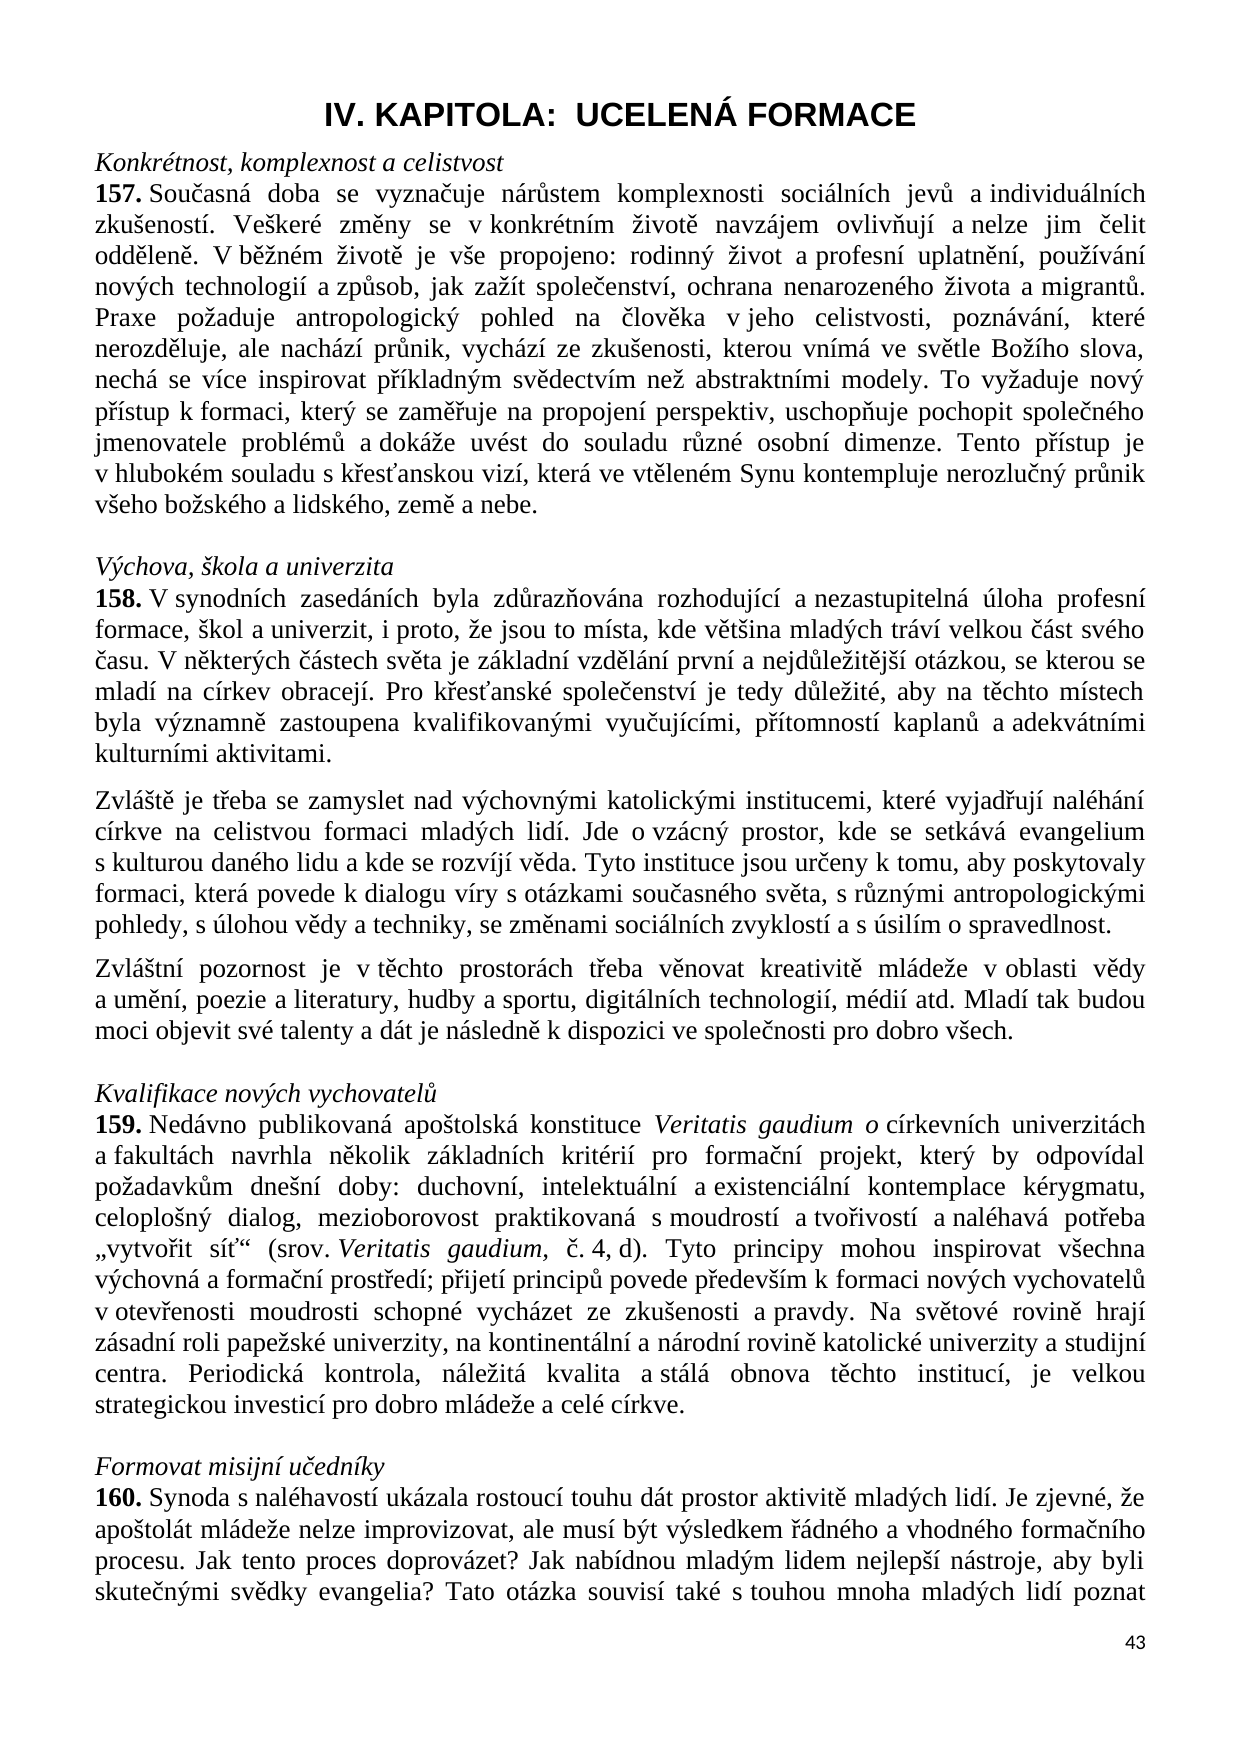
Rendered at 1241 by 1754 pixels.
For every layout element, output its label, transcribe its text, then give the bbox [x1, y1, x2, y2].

text 160. Synoda s naléhavostí ukázala rostoucí touhu dát prostor aktivitě mladých lidí. Je zjevné, že apoštolát mládeže nelze improvizovat, ale musí být výsledkem řádného a vhodného formačního procesu. Jak tento proces doprovázet? Jak nabídnou mladým lidem nejlepší nástroje, aby byli skutečnými svědky evangelia? Tato otázka souvisí také s touhou mnoha mladých lidí poznat [94, 1482, 1146, 1606]
text Zvláštní pozornost je v těchto prostorách třeba věnovat kreativitě mládeže v oblasti vědy a umění, poezie a literatury, hudby a sportu, digitálních technologií, médií atd. Mladí tak budou moci objevit své talenty a dát je následně k dispozici ve společnosti pro dobro všech. [94, 952, 1146, 1046]
text 157. Současná doba se vyznačuje nárůstem komplexnosti sociálních jevů a individuálních zkušeností. Veškeré změny se v konkrétním životě navzájem ovlivňují a nelze jim čelit odděleně. V běžném životě je vše propojeno: rodinný život a profesní uplatnění, používání nových technologií a způsob, jak zažít společenství, ochrana nenarozeného života a migrantů. Praxe požaduje antropologický pohled na člověka v jeho celistvosti, poznávání, které nerozděluje, ale nachází průnik, vychází ze zkušenosti, kterou vnímá ve světle Božího slova, nechá se více inspirovat příkladným svědectvím než abstraktními modely. To vyžaduje nový přístup k formaci, který se zaměřuje na propojení perspektiv, uschopňuje pochopit společného jmenovatele problémů a dokáže uvést do souladu různé osobní dimenze. Tento přístup je v hlubokém souladu s křesťanskou vizí, která ve vtěleném Synu kontempluje nerozlučný průnik všeho božského a lidského, země a nebe. [94, 177, 1146, 519]
text Výchova, škola a univerzita [94, 551, 1146, 582]
text Kvalifikace nových vychovatelů [94, 1077, 1146, 1108]
text 159. Nedávno publikovaná apoštolská konstituce Veritatis gaudium o církevních univerzitách a fakultách navrhla několik základních kritérií pro formační projekt, který by odpovídal požadavkům dnešní doby: duchovní, intelektuální a existenciální kontemplace kérygmatu, celoplošný dialog, mezioborovost praktikovaná s moudrostí a tvořivostí a naléhavá potřeba „vytvořit síť“ (srov. Veritatis gaudium, č. 4, d). Tyto principy mohou inspirovat všechna výchovná a formační prostředí; přijetí principů povede především k formaci nových vychovatelů v otevřenosti moudrosti schopné vycházet ze zkušenosti a pravdy. Na světové rovině hrají zásadní roli papežské univerzity, na kontinentální a národní rovině katolické univerzity a studijní centra. Periodická kontrola, náležitá kvalita a stálá obnova těchto institucí, je velkou strategickou investicí pro dobro mládeže a celé církve. [94, 1108, 1146, 1419]
text Zvláště je třeba se zamyslet nad výchovnými katolickými institucemi, které vyjadřují naléhání církve na celistvou formaci mladých lidí. Jde o vzácný prostor, kde se setkává evangelium s kulturou daného lidu a kde se rozvíjí věda. Tyto instituce jsou určeny k tomu, aby poskytovaly formaci, která povede k dialogu víry s otázkami současného světa, s různými antropologickými pohledy, s úlohou vědy a techniky, se změnami sociálních zvyklostí a s úsilím o spravedlnost. [94, 784, 1146, 939]
text Formovat misijní učedníky [94, 1450, 1146, 1482]
subtitle IV. KAPITOLA: UCELENÁ FORMACE [94, 94, 1146, 133]
text Konkrétnost, komplexnost a celistvost [94, 146, 1146, 177]
text 158. V synodních zasedáních byla zdůrazňována rozhodující a nezastupitelná úloha profesní formace, škol a univerzit, i proto, že jsou to místa, kde většina mladých tráví velkou část svého času. V některých částech světa je základní vzdělání první a nejdůležitější otázkou, se kterou se mladí na církev obracejí. Pro křesťanské společenství je tedy důležité, aby na těchto místech byla významně zastoupena kvalifikovanými vyučujícími, přítomností kaplanů a adekvátními kulturními aktivitami. [94, 582, 1146, 768]
